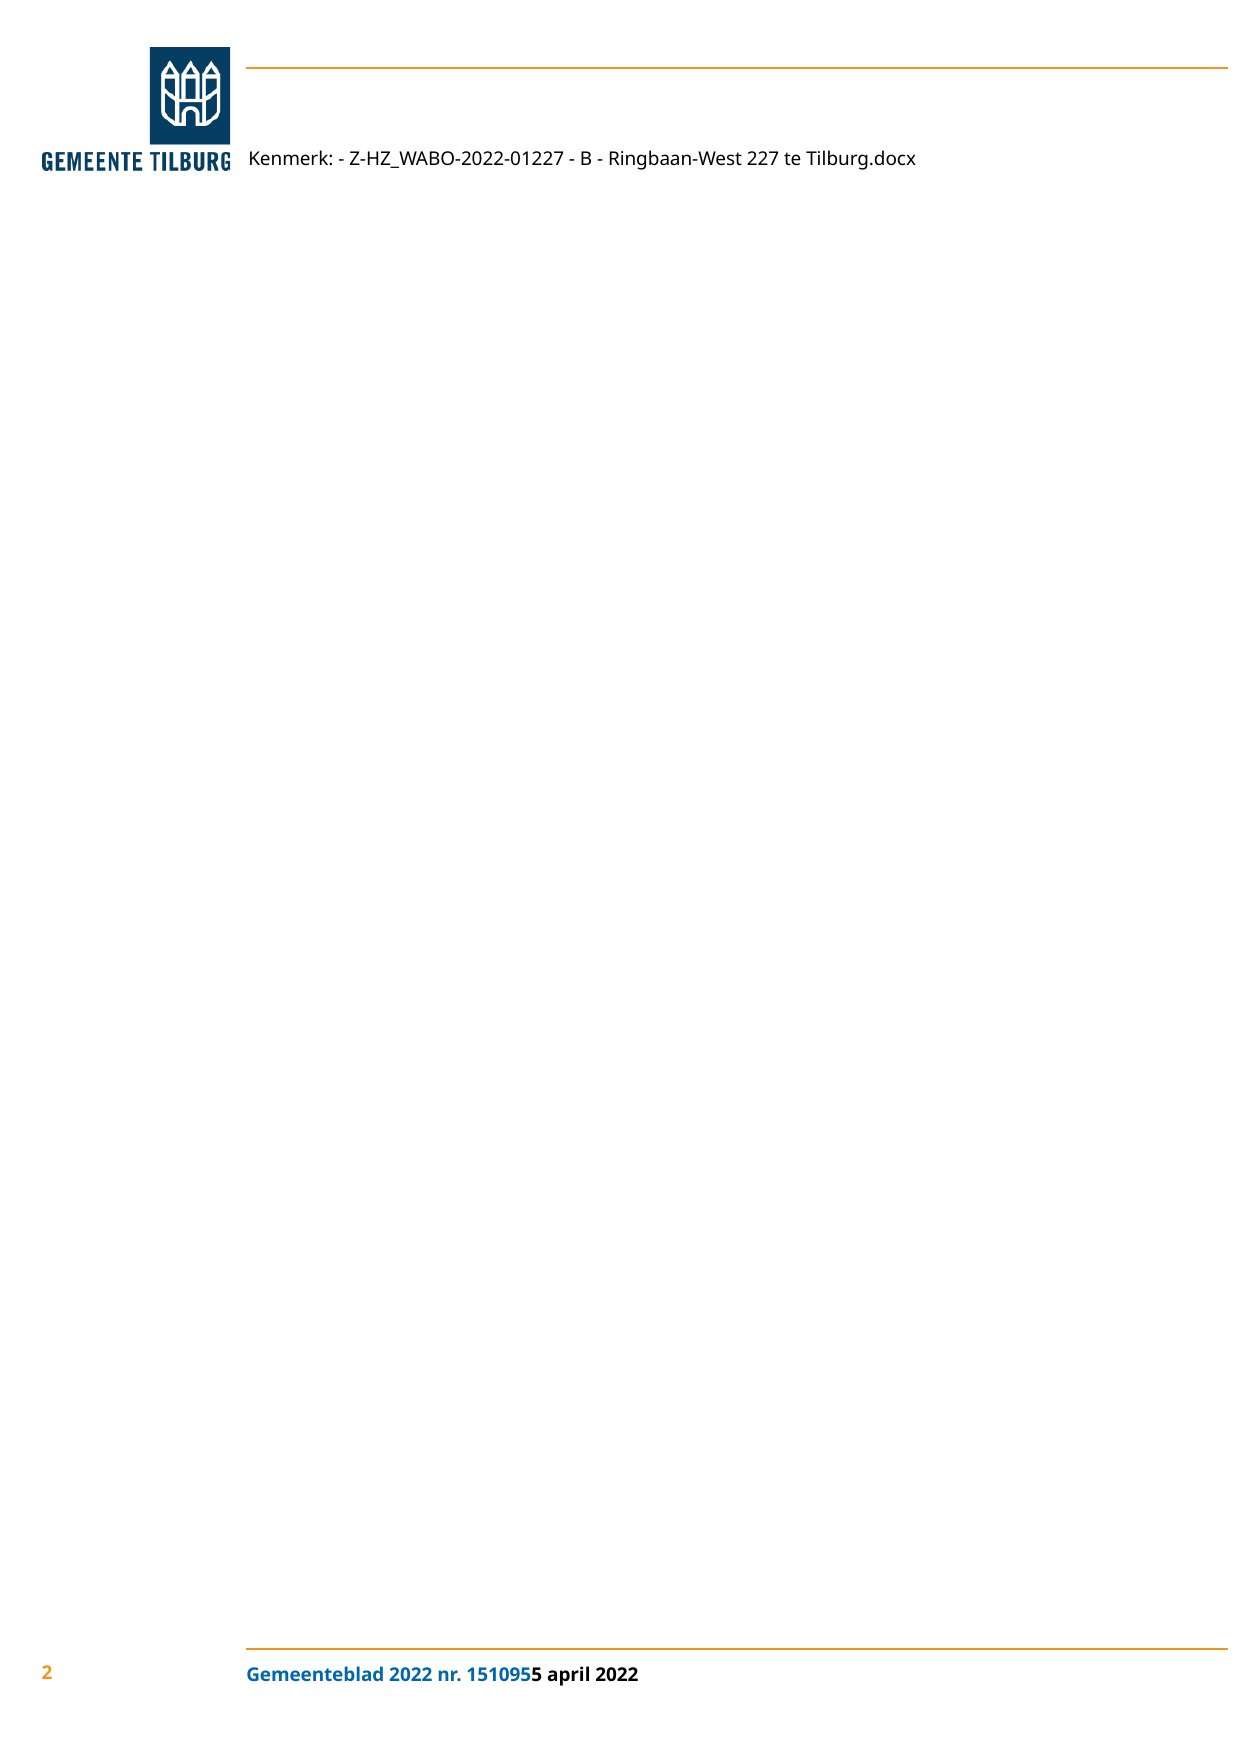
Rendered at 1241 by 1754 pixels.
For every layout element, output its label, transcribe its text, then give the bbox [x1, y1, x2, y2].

picture [41, 47, 231, 172]
text Kenmerk: - Z-HZ_WABO-2022-01227 - B - Ringbaan-West 227 te Tilburg.docx [248, 145, 1152, 171]
